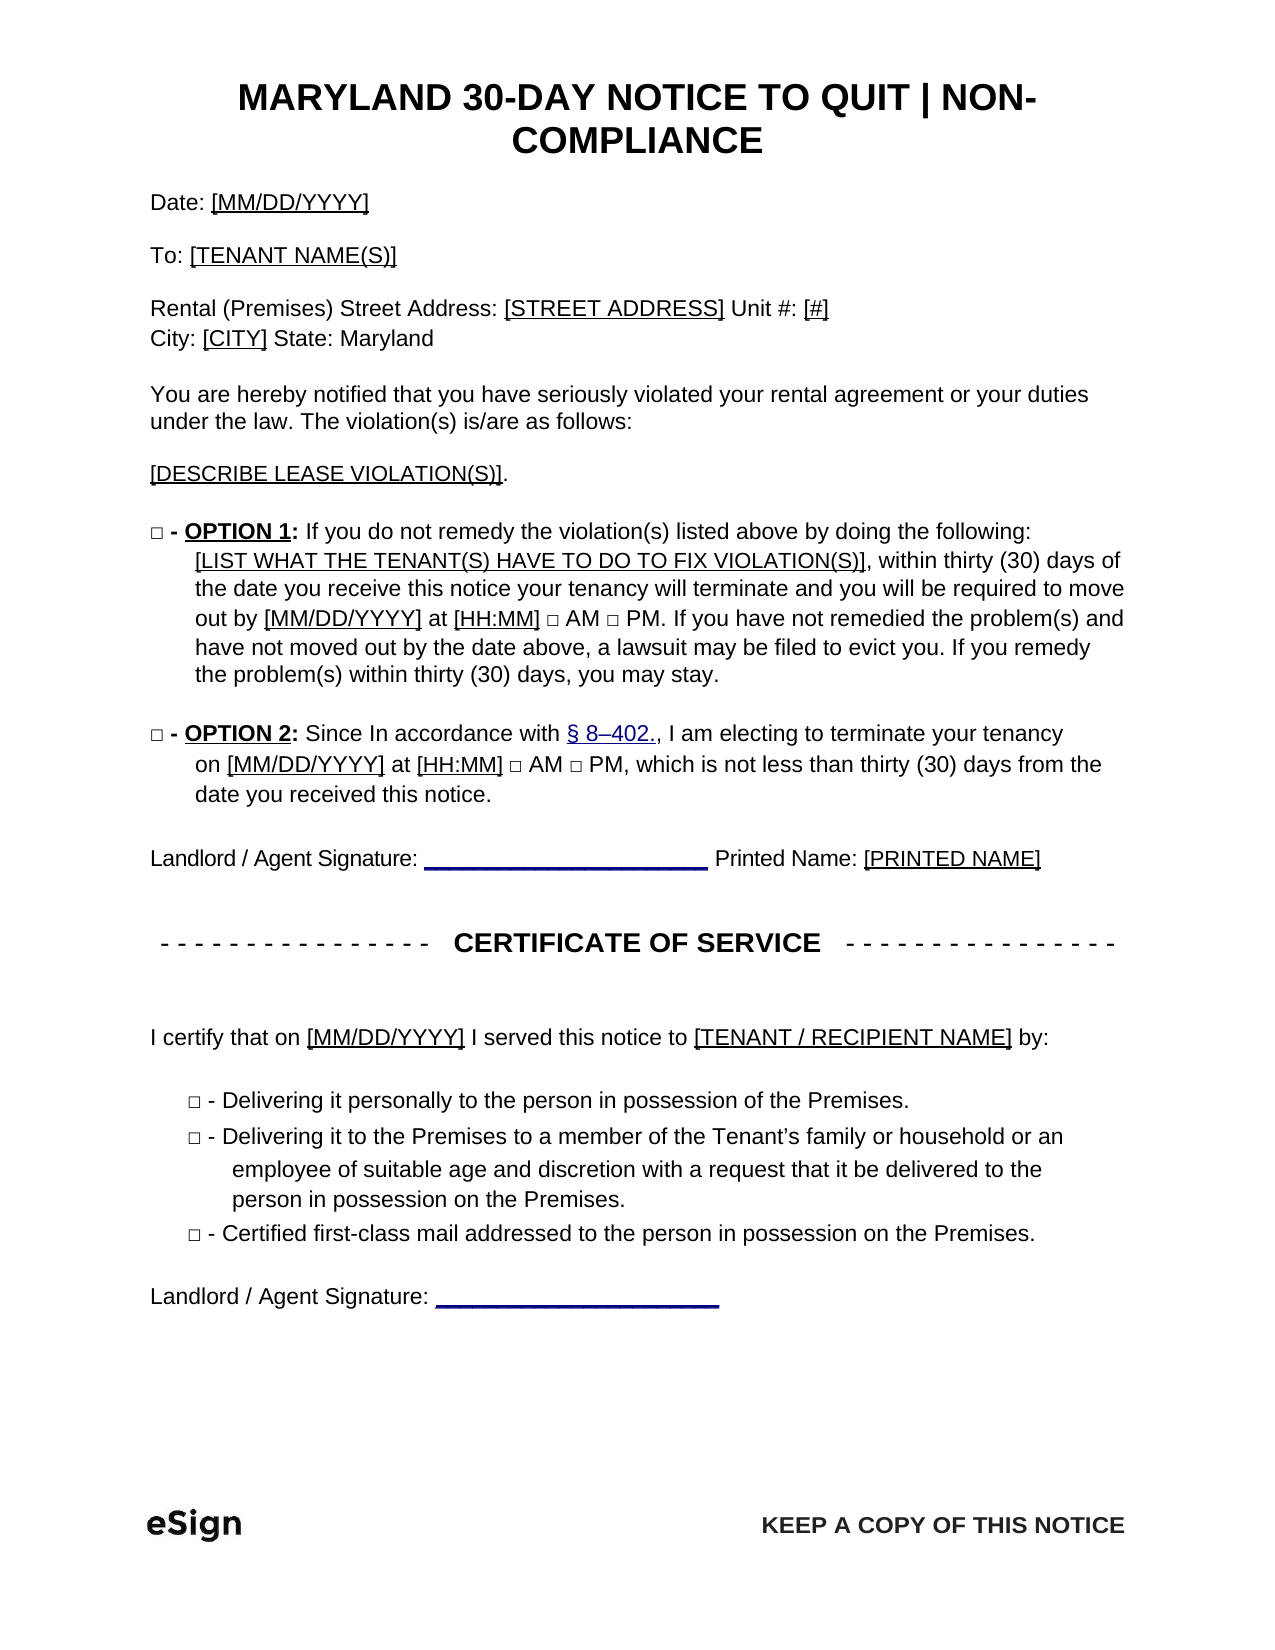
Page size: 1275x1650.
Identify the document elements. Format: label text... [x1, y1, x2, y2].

subtitle To: [TENANT NAME(S)] [150, 242, 1125, 268]
text Landlord / Agent Signature: _______________________ Printed Name: [PRINTED NAME] [150, 844, 1125, 871]
text Rental (Premises) Street Address: [STREET ADDRESS] Unit #: [#] [150, 295, 1125, 321]
text employee of suitable age and discretion with a request that it be delivered to the [187, 1156, 1125, 1182]
text [DESCRIBE LEASE VIOLATION(S)]. [150, 461, 1102, 486]
text City: [CITY] State: Maryland [150, 325, 1125, 351]
text ☐ - Delivering it personally to the person in possession of the Premises. [187, 1084, 1125, 1115]
text You are hereby notified that you have seriously violated your rental agreement or your duties under the law. The violation(s) is/are as follows: [150, 381, 1125, 434]
text Landlord / Agent Signature: _______________________ [150, 1283, 1125, 1309]
text Date: [MM/DD/YYYY] [150, 189, 1125, 215]
text ☐ - Delivering it to the Premises to a member of the Tenant’s family or household or an [187, 1120, 1125, 1151]
subtitle I certify that on [MM/DD/YYYY] I served this notice to [TENANT / RECIPIENT NAME] by: [150, 1024, 1125, 1050]
text ☐ - Certified first-class mail addressed to the person in possession on the Premises. [187, 1216, 1125, 1248]
text [LIST WHAT THE TENANT(S) HAVE TO DO TO FIX VIOLATION(S)], within thirty (30) days of the date you receive this notice your tenancy will terminate and you will be required to move out by [MM/DD/YYYY] at [HH:MM] ☐ AM ☐ PM. If you have not remedied the problem(s) and have not moved out by the date above, a lawsuit may be filed to evict you. If you remedy the problem(s) within thirty (30) days, you may stay. [195, 547, 1125, 688]
text ☐ - OPTION 2: Since In accordance with § 8–402., I am electing to terminate your tenancy [150, 717, 1125, 748]
text person in possession on the Premises. [187, 1186, 1125, 1213]
text ☐ - OPTION 1: If you do not remedy the violation(s) listed above by doing the following: [150, 514, 1125, 546]
text on [MM/DD/YYYY] at [HH:MM] ☐ AM ☐ PM, which is not less than thirty (30) days from the date you received this notice. [195, 749, 1125, 807]
text MARYLAND 30-DAY NOTICE TO QUIT | NON-COMPLIANCE [150, 75, 1125, 162]
subtitle - - - - - - - - - - - - - - - - CERTIFICATE OF SERVICE - - - - - - - - - - - - - - - - [150, 927, 1125, 959]
